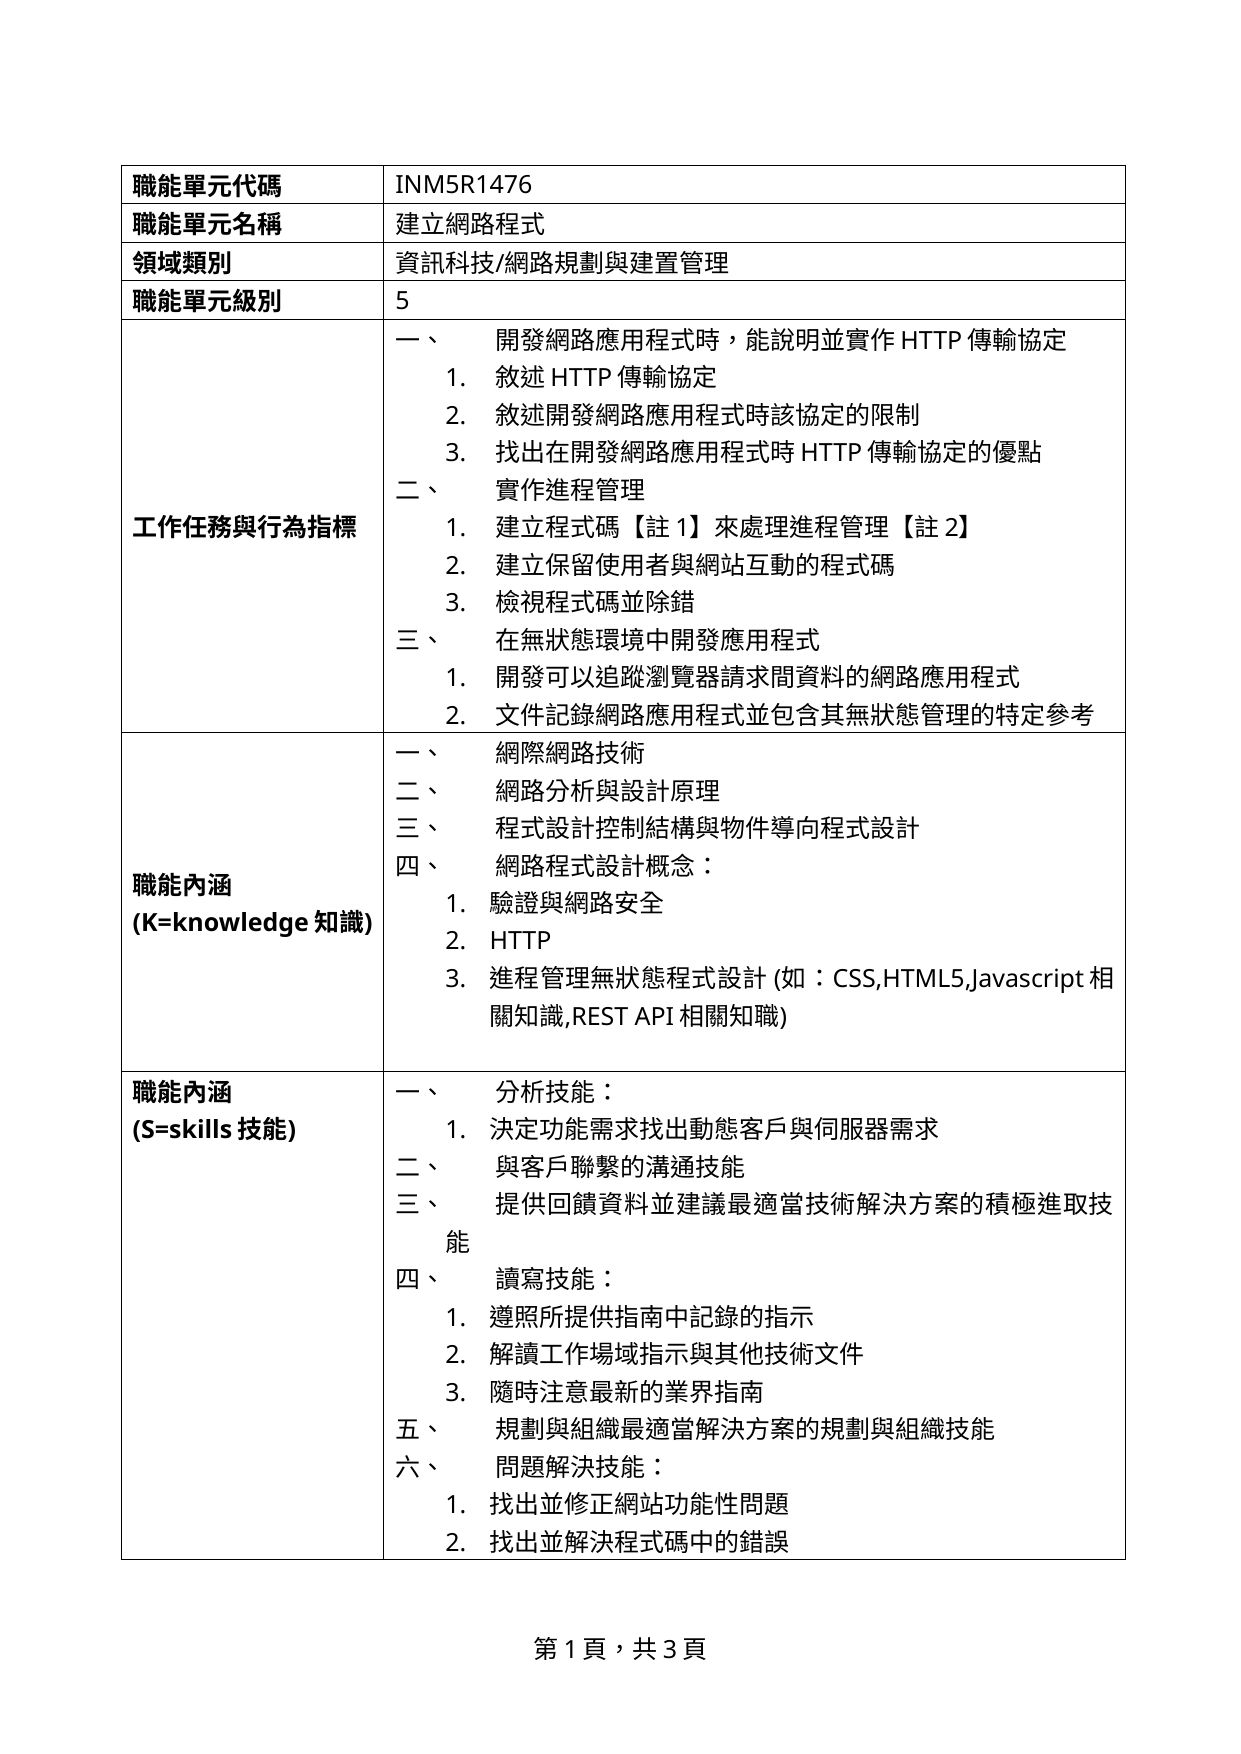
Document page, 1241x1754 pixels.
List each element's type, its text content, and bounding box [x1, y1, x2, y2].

table_cell 分析技能： 決定功能需求找出動態客戶與伺服器需求 與客戶聯繫的溝通技能 提供回饋資料並建議最適當技術解決方案的積極進取技能 讀寫技能： 遵照所提供指南中記錄的指示 解讀工作場域指示與其他技術文件 隨時注意最新的業界指南 規劃與組織最適當解決方案的規劃與組織技能 問題解決技能： 找出並修正網站功能性問題 找出並解決程式碼中的錯誤 選擇效能與效率最佳的演算法 研究技能： 隨時注意業界趨勢 找出所遇到問題的解決辦法 技術技能： 運用網路程式設計概念 建立超文件標示語言(HTML)與可延伸超文件標示語言(XHTML)網頁 以各種語言建立軟體，包括客戶與伺服器語言 建立美觀宜人的網頁 [384, 1072, 1125, 1559]
table_cell 職能內涵 (S=skills技能) [122, 1072, 383, 1559]
table_cell 職能單元名稱 [122, 204, 383, 242]
table_cell 網際網路技術 網路分析與設計原理 程式設計控制結構與物件導向程式設計 網路程式設計概念： 驗證與網路安全 HTTP 進程管理無狀態程式設計 (如：CSS,HTML5,Javascript相關知識,REST API相關知職) [384, 733, 1125, 1071]
table_cell 工作任務與行為指標 [122, 320, 383, 732]
table_cell 職能單元級別 [122, 281, 383, 319]
table_cell 建立網路程式 [384, 204, 1125, 242]
table_cell 資訊科技/網路規劃與建置管理 [384, 243, 1125, 280]
table_header 職能單元代碼 [122, 166, 383, 203]
table_cell 5 [384, 281, 1125, 319]
table_header INM5R1476 [384, 166, 1125, 203]
table_cell 開發網路應用程式時，能說明並實作HTTP傳輸協定 敘述HTTP傳輸協定 敘述開發網路應用程式時該協定的限制 找出在開發網路應用程式時HTTP傳輸協定的優點 實作進程管理 建立程式碼【註1】來處理進程管理【註2】 建立保留使用者與網站互動的程式碼 檢視程式碼並除錯 在無狀態環境中開發應用程式 開發可以追蹤瀏覽器請求間資料的網路應用程式 文件記錄網路應用程式並包含其無狀態管理的特定參考 [384, 320, 1125, 732]
table_cell 職能內涵 (K=knowledge知識) [122, 733, 383, 1071]
table_cell 領域類別 [122, 243, 383, 280]
